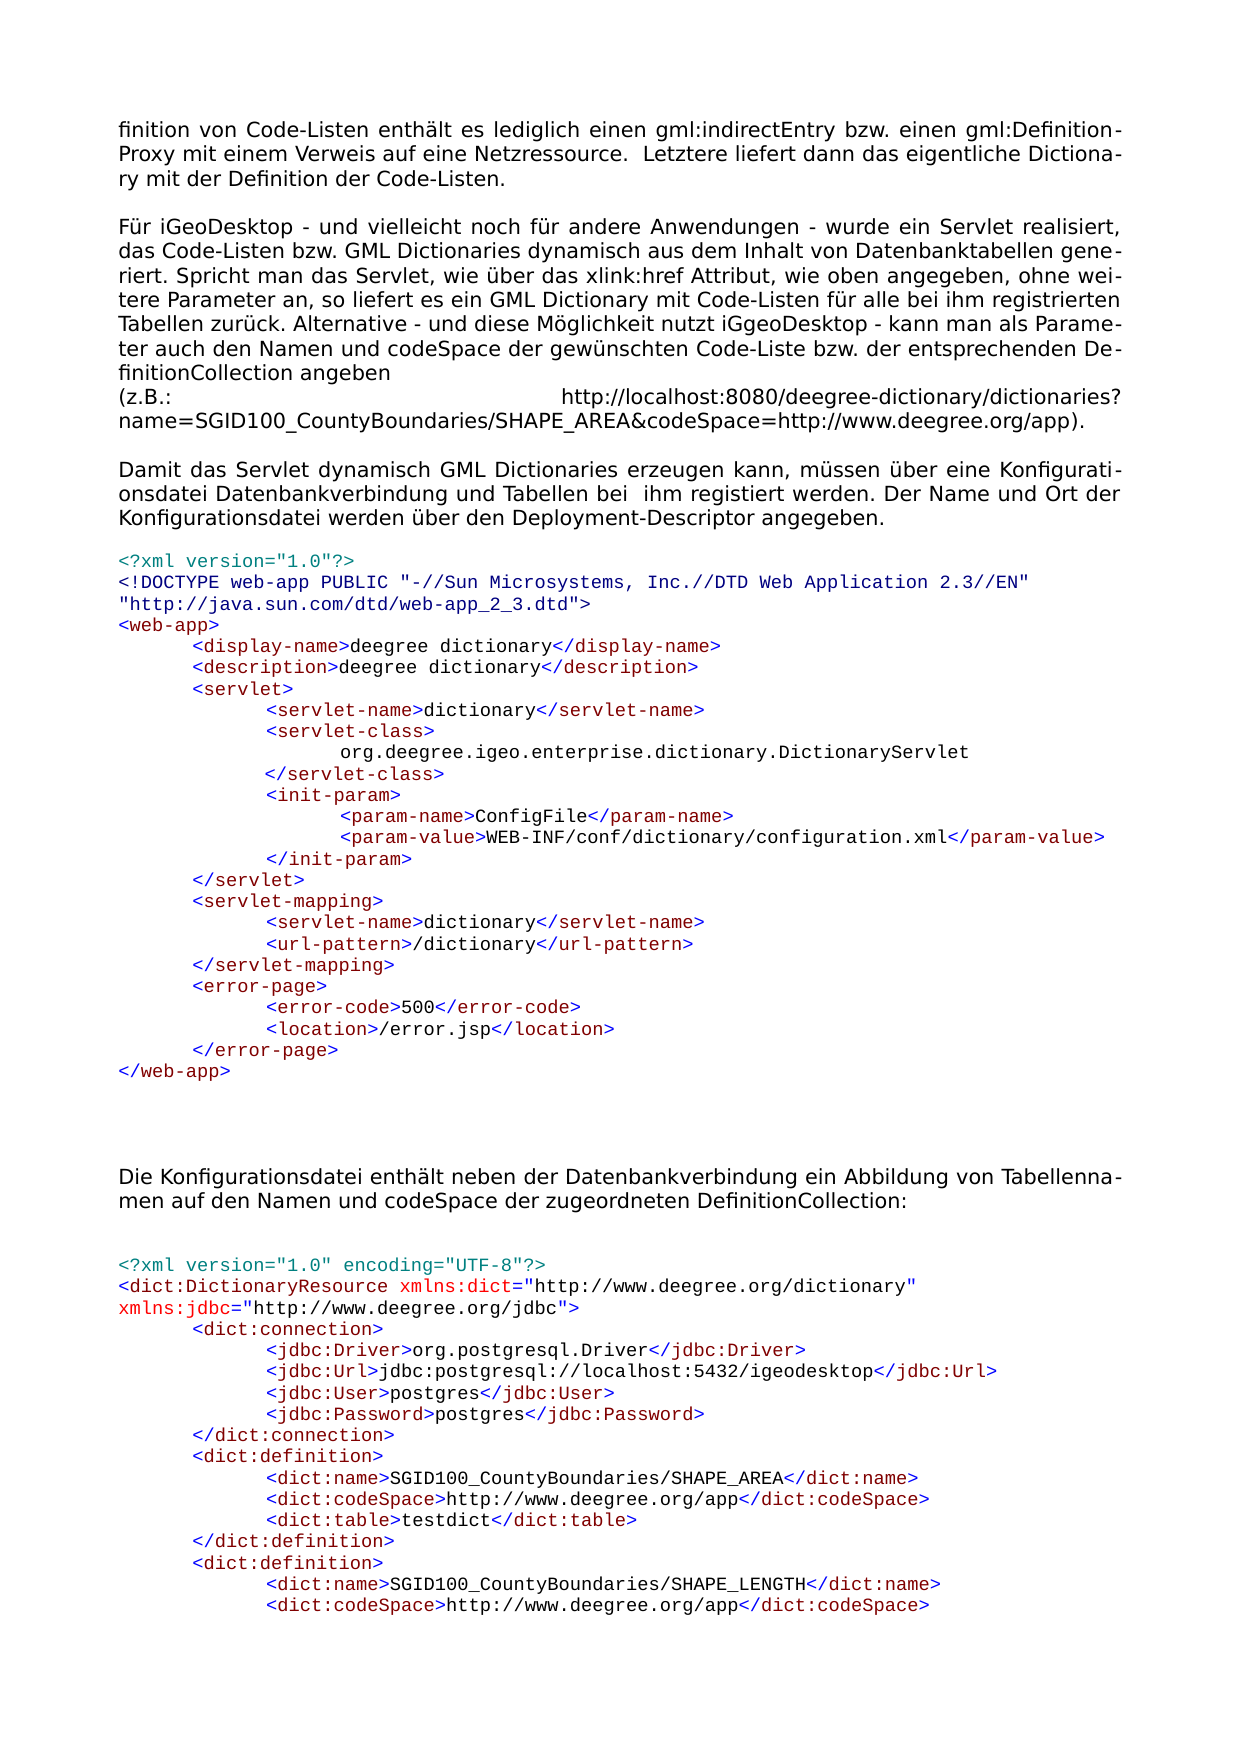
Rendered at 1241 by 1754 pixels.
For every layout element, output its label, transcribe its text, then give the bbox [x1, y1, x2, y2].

text <jdbc:Url>jdbc:postgresql://localhost:5432/igeodesktop</jdbc:Url> [118, 1362, 1122, 1383]
text <init-param> [118, 786, 1122, 807]
text <?xml version="1.0" encoding="UTF-8"?> [118, 1256, 1122, 1277]
text <servlet> [118, 679, 1122, 701]
text <dict:codeSpace>http://www.deegree.org/app</dict:codeSpace> [118, 1596, 1122, 1617]
text </dict:connection> [118, 1426, 1122, 1447]
text Damit das Servlet dynamisch GML Dictionaries erzeugen kann, müssen über eine Konfigurati­onsdatei Datenbankverbindung und Tabellen bei ihm registiert werden. Der Name und Ort der Konfigurationsdatei werden über den Deployment-Descriptor angegeben. [118, 458, 1122, 531]
text <dict:codeSpace>http://www.deegree.org/app</dict:codeSpace> [118, 1490, 1122, 1511]
text <web-app> [118, 616, 1122, 637]
text <description>deegree dictionary</description> [118, 658, 1122, 679]
text <!DOCTYPE web-app PUBLIC "-//Sun Microsystems, Inc.//DTD Web Application 2.3//EN" "http://java.sun.com/dtd/web-app_2_3.dtd"> [118, 573, 1122, 616]
text </init-param> [118, 849, 1122, 871]
text Für iGeoDesktop - und vielleicht noch für andere Anwendungen - wurde ein Servlet realisiert, das Code-Listen bzw. GML Dictionaries dynamisch aus dem Inhalt von Datenbanktabellen gene­riert. Spricht man das Servlet, wie über das xlink:href Attribut, wie oben angegeben, ohne wei­tere Parameter an, so liefert es ein GML Dictionary mit Code-Listen für alle bei ihm registrierten Tabellen zurück. Alternative - und diese Möglichkeit nutzt iGgeoDesktop - kann man als Parame­ter auch den Namen und codeSpace der gewünschten Code-Liste bzw. der entsprechenden De­finitionCollection angeben (z.B.: http://localhost:8080/deegree-dictionary/dictionaries?name=SGID100_CountyBoundaries/SHAPE_AREA&codeSpace=http://www.deegree.org/app). [118, 215, 1122, 434]
text </servlet-mapping> [118, 956, 1122, 977]
text <dict:definition> [118, 1553, 1122, 1575]
text <jdbc:Driver>org.postgresql.Driver</jdbc:Driver> [118, 1341, 1122, 1362]
text </dict:definition> [118, 1532, 1122, 1553]
text <dict:connection> [118, 1320, 1122, 1341]
text <servlet-mapping> [118, 892, 1122, 913]
text <param-name>ConfigFile</param-name> [118, 807, 1122, 828]
text <servlet-name>dictionary</servlet-name> [118, 701, 1122, 722]
text <jdbc:User>postgres</jdbc:User> [118, 1383, 1122, 1405]
text <servlet-class> [118, 722, 1122, 743]
text </error-page> [118, 1041, 1122, 1062]
text <url-pattern>/dictionary</url-pattern> [118, 934, 1122, 956]
text <error-page> [118, 977, 1122, 998]
text Die Konfigurationsdatei enthält neben der Datenbankverbindung ein Abbildung von Tabellenna­men auf den Namen und codeSpace der zugeordneten DefinitionCollection: [118, 1165, 1122, 1213]
text <servlet-name>dictionary</servlet-name> [118, 913, 1122, 934]
text <error-code>500</error-code> [118, 998, 1122, 1019]
text <?xml version="1.0"?> [118, 552, 1122, 573]
text </servlet-class> [118, 764, 1122, 786]
text <dict:definition> [118, 1447, 1122, 1468]
text <jdbc:Password>postgres</jdbc:Password> [118, 1405, 1122, 1426]
text <dict:table>testdict</dict:table> [118, 1511, 1122, 1532]
text finition von Code-Listen enthält es lediglich einen gml:indirectEntry bzw. einen gml:Definition­Proxy mit einem Verweis auf eine Netzressource. Letztere liefert dann das eigentliche Dictiona­ry mit der Definition der Code-Listen. [118, 118, 1122, 191]
text </web-app> [118, 1062, 1122, 1083]
text <param-value>WEB-INF/conf/dictionary/configuration.xml</param-value> [118, 828, 1122, 849]
text <location>/error.jsp</location> [118, 1019, 1122, 1041]
text <dict:name>SGID100_CountyBoundaries/SHAPE_AREA</dict:name> [118, 1468, 1122, 1490]
text xmlns:jdbc="http://www.deegree.org/jdbc"> [118, 1298, 1122, 1320]
text org.deegree.igeo.enterprise.dictionary.DictionaryServlet [118, 743, 1122, 764]
text <dict:name>SGID100_CountyBoundaries/SHAPE_LENGTH</dict:name> [118, 1575, 1122, 1596]
text <display-name>deegree dictionary</display-name> [118, 637, 1122, 658]
text </servlet> [118, 871, 1122, 892]
text <dict:DictionaryResource xmlns:dict="http://www.deegree.org/dictionary" [118, 1277, 1122, 1298]
